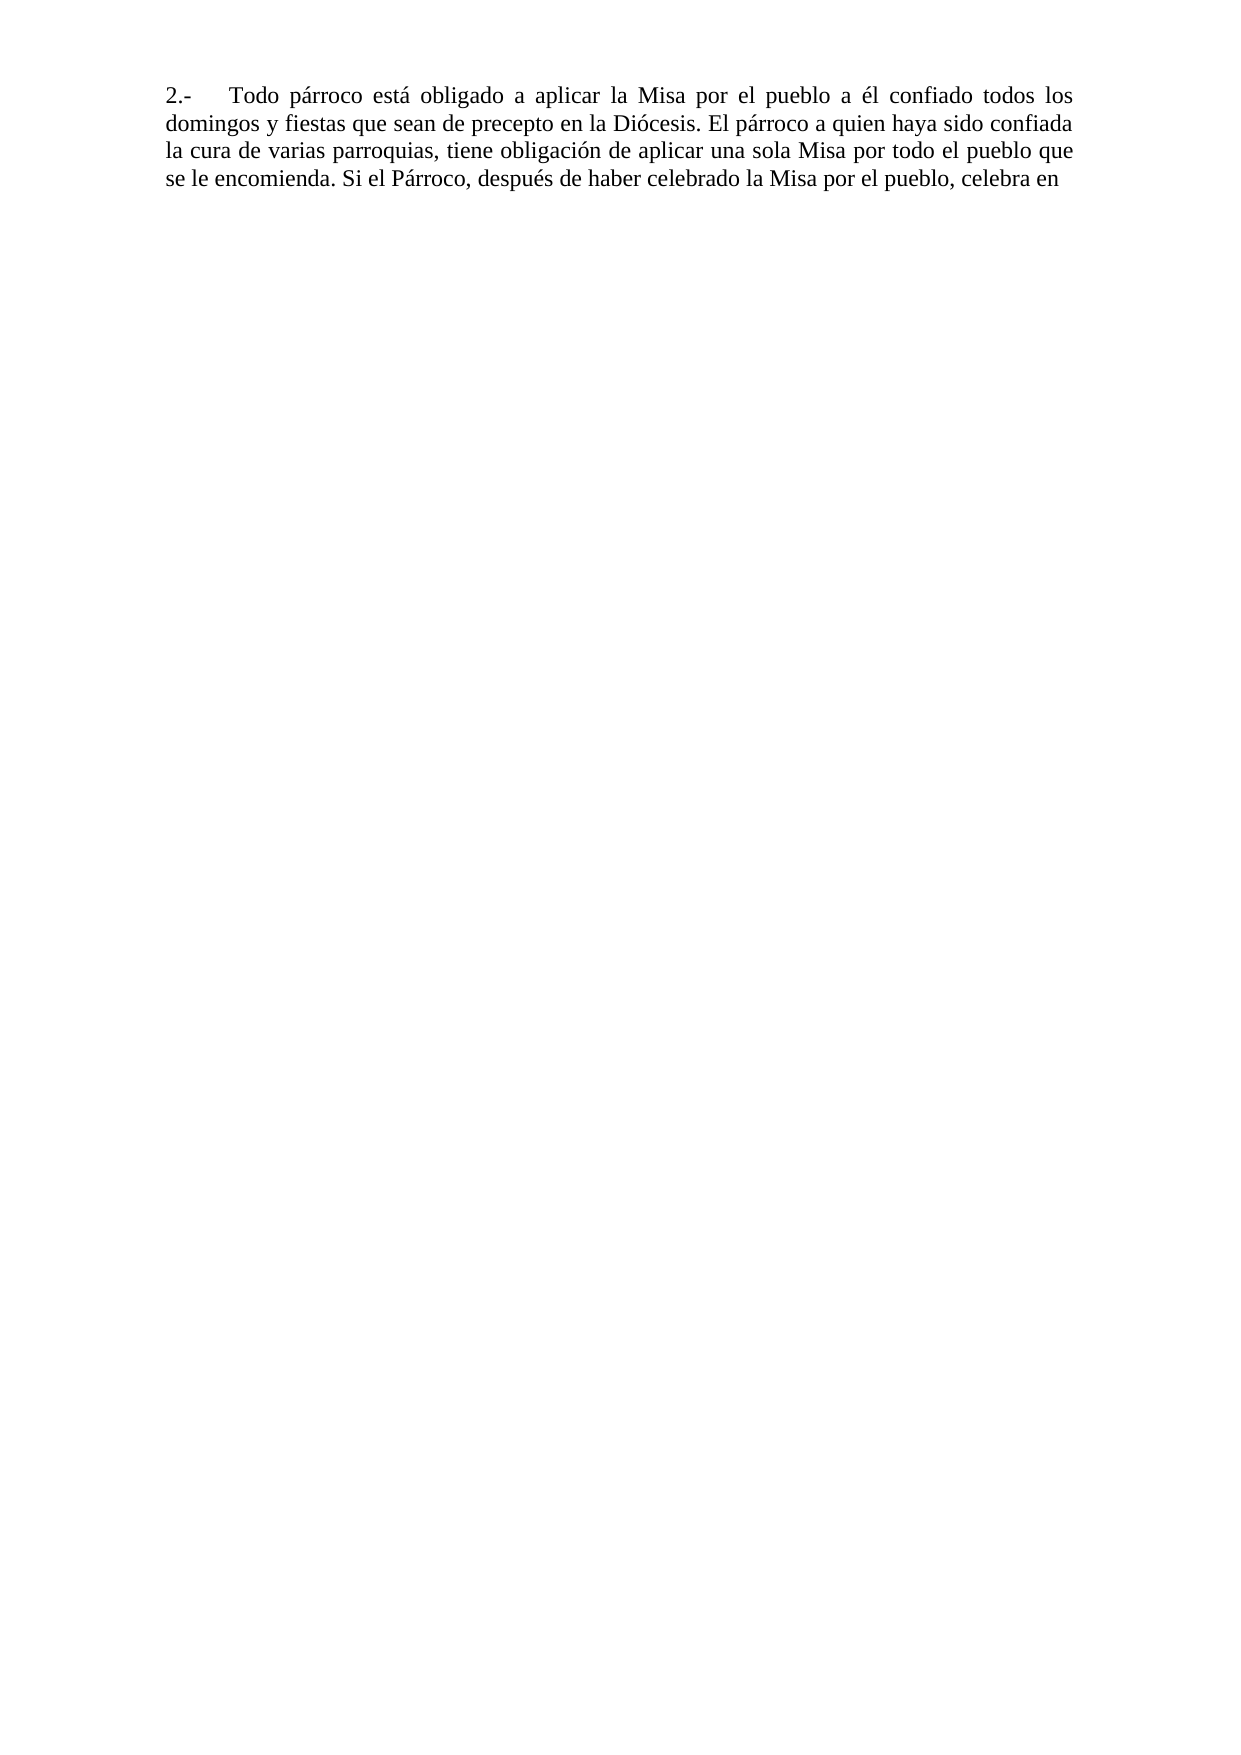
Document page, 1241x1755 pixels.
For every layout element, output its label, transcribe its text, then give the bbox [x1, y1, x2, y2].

text 2.- Todo párroco está obligado a aplicar la Misa por el pueblo a él confiado todos los domingos y fiestas que sean de precepto en la Diócesis. El párroco a quien haya sido confiada la cura de varias parroquias, tiene obligación de aplicar una sola Misa por todo el pueblo que se le encomienda. Si el Párroco, después de haber celebrado la Misa por el pueblo, celebra en [165, 81, 1075, 192]
